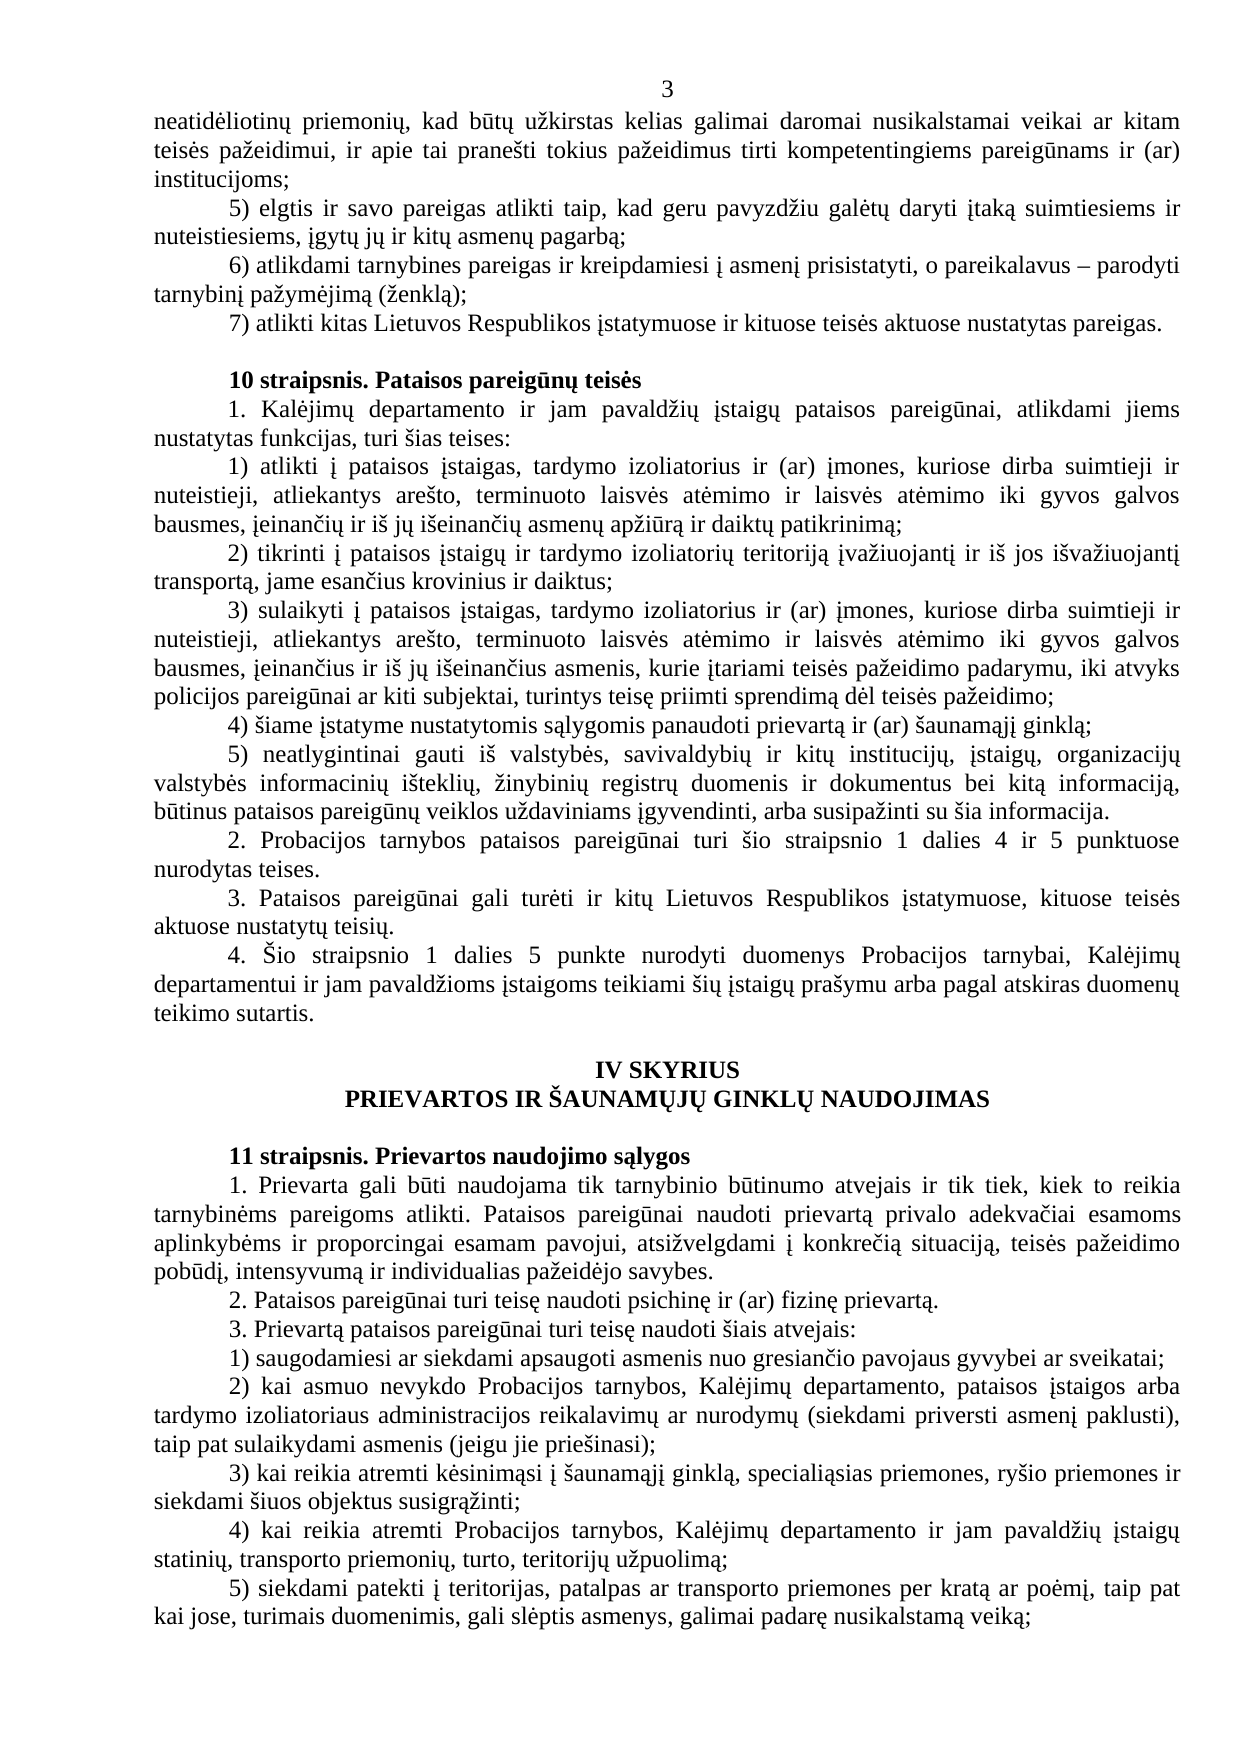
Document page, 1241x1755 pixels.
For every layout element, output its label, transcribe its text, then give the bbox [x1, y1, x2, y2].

text 10 straipsnis. Pataisos pareigūnų teisės [153, 365, 1181, 394]
text 2) tikrinti į pataisos įstaigų ir tardymo izoliatorių teritoriją įvažiuojantį ir iš jos išvažiuojantį transportą, jame esančius krovinius ir daiktus; [153, 538, 1181, 595]
text 3. Prievartą pataisos pareigūnai turi teisę naudoti šiais atvejais: [153, 1314, 1181, 1343]
text 1) saugodamiesi ar siekdami apsaugoti asmenis nuo gresiančio pavojaus gyvybei ar sveikatai; [153, 1343, 1181, 1371]
text 5) siekdami patekti į teritorijas, patalpas ar transporto priemones per kratą ar poėmį, taip pat kai jose, turimais duomenimis, gali slėptis asmenys, galimai padarę nusikalstamą veiką; [153, 1573, 1181, 1630]
text 2. Pataisos pareigūnai turi teisę naudoti psichinę ir (ar) fizinę prievartą. [153, 1285, 1181, 1314]
text 3) kai reikia atremti kėsinimąsi į šaunamąjį ginklą, specialiąsias priemones, ryšio priemones ir siekdami šiuos objektus susigrąžinti; [153, 1458, 1181, 1515]
text 4. Šio straipsnio 1 dalies 5 punkte nurodyti duomenys Probacijos tarnybai, Kalėjimų departamentui ir jam pavaldžioms įstaigoms teikiami šių įstaigų prašymu arba pagal atskiras duomenų teikimo sutartis. [153, 940, 1181, 1026]
text 2. Probacijos tarnybos pataisos pareigūnai turi šio straipsnio 1 dalies 4 ir 5 punktuose nurodytas teises. [153, 825, 1181, 883]
text 1. Kalėjimų departamento ir jam pavaldžių įstaigų pataisos pareigūnai, atlikdami jiems nustatytas funkcijas, turi šias teises: [153, 394, 1181, 451]
text 2) kai asmuo nevykdo Probacijos tarnybos, Kalėjimų departamento, pataisos įstaigos arba tardymo izoliatoriaus administracijos reikalavimų ar nurodymų (siekdami priversti asmenį paklusti), taip pat sulaikydami asmenis (jeigu jie priešinasi); [153, 1371, 1181, 1458]
text 11 straipsnis. Prievartos naudojimo sąlygos [153, 1141, 1181, 1170]
text PRIEVARTOS IR ŠAUNAMŲJŲ GINKLŲ NAUDOJIMAS [153, 1084, 1181, 1113]
text 4) kai reikia atremti Probacijos tarnybos, Kalėjimų departamento ir jam pavaldžių įstaigų statinių, transporto priemonių, turto, teritorijų užpuolimą; [153, 1515, 1181, 1573]
text 5) neatlygintinai gauti iš valstybės, savivaldybių ir kitų institucijų, įstaigų, organizacijų valstybės informacinių išteklių, žinybinių registrų duomenis ir dokumentus bei kitą informaciją, būtinus pataisos pareigūnų veiklos uždaviniams įgyvendinti, arba susipažinti su šia informacija. [153, 739, 1181, 825]
text 5) elgtis ir savo pareigas atlikti taip, kad geru pavyzdžiu galėtų daryti įtaką suimtiesiems ir nuteistiesiems, įgytų jų ir kitų asmenų pagarbą; [153, 193, 1181, 250]
text 1. Prievarta gali būti naudojama tik tarnybinio būtinumo atvejais ir tik tiek, kiek to reikia tarnybinėms pareigoms atlikti. Pataisos pareigūnai naudoti prievartą privalo adekvačiai esamoms aplinkybėms ir proporcingai esamam pavojui, atsižvelgdami į konkrečią situaciją, teisės pažeidimo pobūdį, intensyvumą ir individualias pažeidėjo savybes. [153, 1170, 1181, 1285]
text neatidėliotinų priemonių, kad būtų užkirstas kelias galimai daromai nusikalstamai veikai ar kitam teisės pažeidimui, ir apie tai pranešti tokius pažeidimus tirti kompetentingiems pareigūnams ir (ar) institucijoms; [153, 106, 1181, 193]
text 3. Pataisos pareigūnai gali turėti ir kitų Lietuvos Respublikos įstatymuose, kituose teisės aktuose nustatytų teisių. [153, 883, 1181, 940]
text 3) sulaikyti į pataisos įstaigas, tardymo izoliatorius ir (ar) įmones, kuriose dirba suimtieji ir nuteistieji, atliekantys arešto, terminuoto laisvės atėmimo ir laisvės atėmimo iki gyvos galvos bausmes, įeinančius ir iš jų išeinančius asmenis, kurie įtariami teisės pažeidimo padarymu, iki atvyks policijos pareigūnai ar kiti subjektai, turintys teisę priimti sprendimą dėl teisės pažeidimo; [153, 595, 1181, 710]
text IV SKYRIUS [153, 1055, 1181, 1084]
text 6) atlikdami tarnybines pareigas ir kreipdamiesi į asmenį prisistatyti, o pareikalavus – parodyti tarnybinį pažymėjimą (ženklą); [153, 250, 1181, 308]
text 4) šiame įstatyme nustatytomis sąlygomis panaudoti prievartą ir (ar) šaunamąjį ginklą; [153, 710, 1181, 739]
text 7) atlikti kitas Lietuvos Respublikos įstatymuose ir kituose teisės aktuose nustatytas pareigas. [153, 308, 1181, 336]
text 1) atlikti į pataisos įstaigas, tardymo izoliatorius ir (ar) įmones, kuriose dirba suimtieji ir nuteistieji, atliekantys arešto, terminuoto laisvės atėmimo ir laisvės atėmimo iki gyvos galvos bausmes, įeinančių ir iš jų išeinančių asmenų apžiūrą ir daiktų patikrinimą; [153, 451, 1181, 538]
